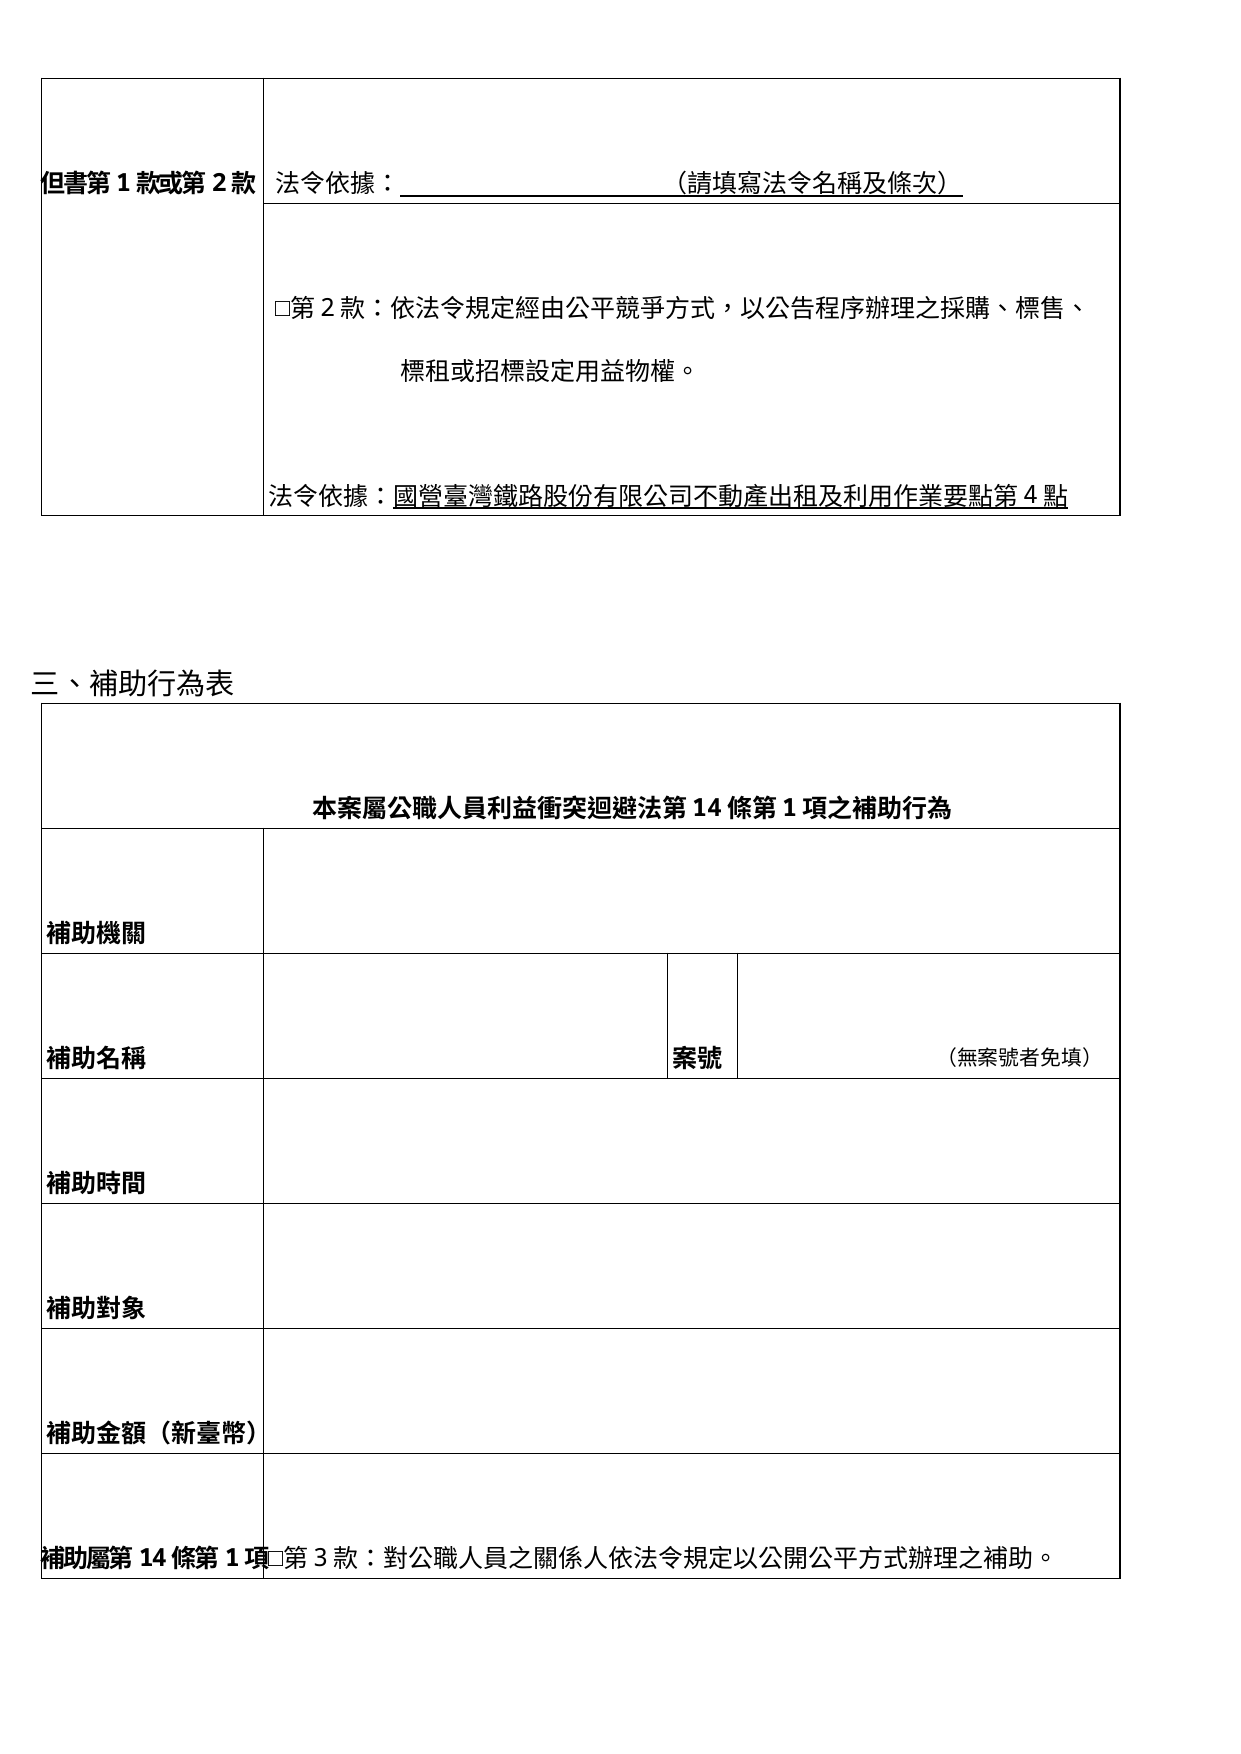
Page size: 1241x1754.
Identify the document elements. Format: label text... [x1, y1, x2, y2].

table_cell 補助時間 [42, 1079, 263, 1203]
table_cell 補助金額（新臺幣） [42, 1329, 263, 1453]
table_cell [264, 1329, 1119, 1453]
table_cell 案號 [668, 954, 737, 1078]
table_cell 補助機關 [42, 829, 263, 953]
table_cell 補助屬第14條第1項 但書第3款 [42, 1454, 263, 1578]
table_cell [264, 1204, 1119, 1328]
table_cell [264, 829, 1119, 953]
table_cell [264, 954, 667, 1078]
table_cell 交易屬第14條第1項 但書第1款或第2款 [42, 79, 263, 515]
table_cell □第1款：依政府採購法以公告程序或同法第一百零五條辦理之採購。 法令依據： （請填寫法令名稱及條次） [264, 79, 1119, 203]
table_cell [264, 1079, 1119, 1203]
table_cell □第3款：對公職人員之關係人依法令規定以公開公平方式辦理之補助。 法令依據： （請填寫法令名稱及條次） [264, 1454, 1119, 1578]
table_cell （無案號者免填） [738, 954, 1119, 1078]
table_header 本案屬公職人員利益衝突迴避法第14條第1項之補助行為 [42, 704, 1119, 828]
table_cell 補助對象 [42, 1204, 263, 1328]
text 三、補助行為表 [30, 640, 1234, 703]
table_cell 補助名稱 [42, 954, 263, 1078]
table_cell □第2款：依法令規定經由公平競爭方式，以公告程序辦理之採購、標售、 標租或招標設定用益物權。 法令依據：國營臺灣鐵路股份有限公司不動產出租及利用作業要點第4點 [264, 204, 1119, 515]
